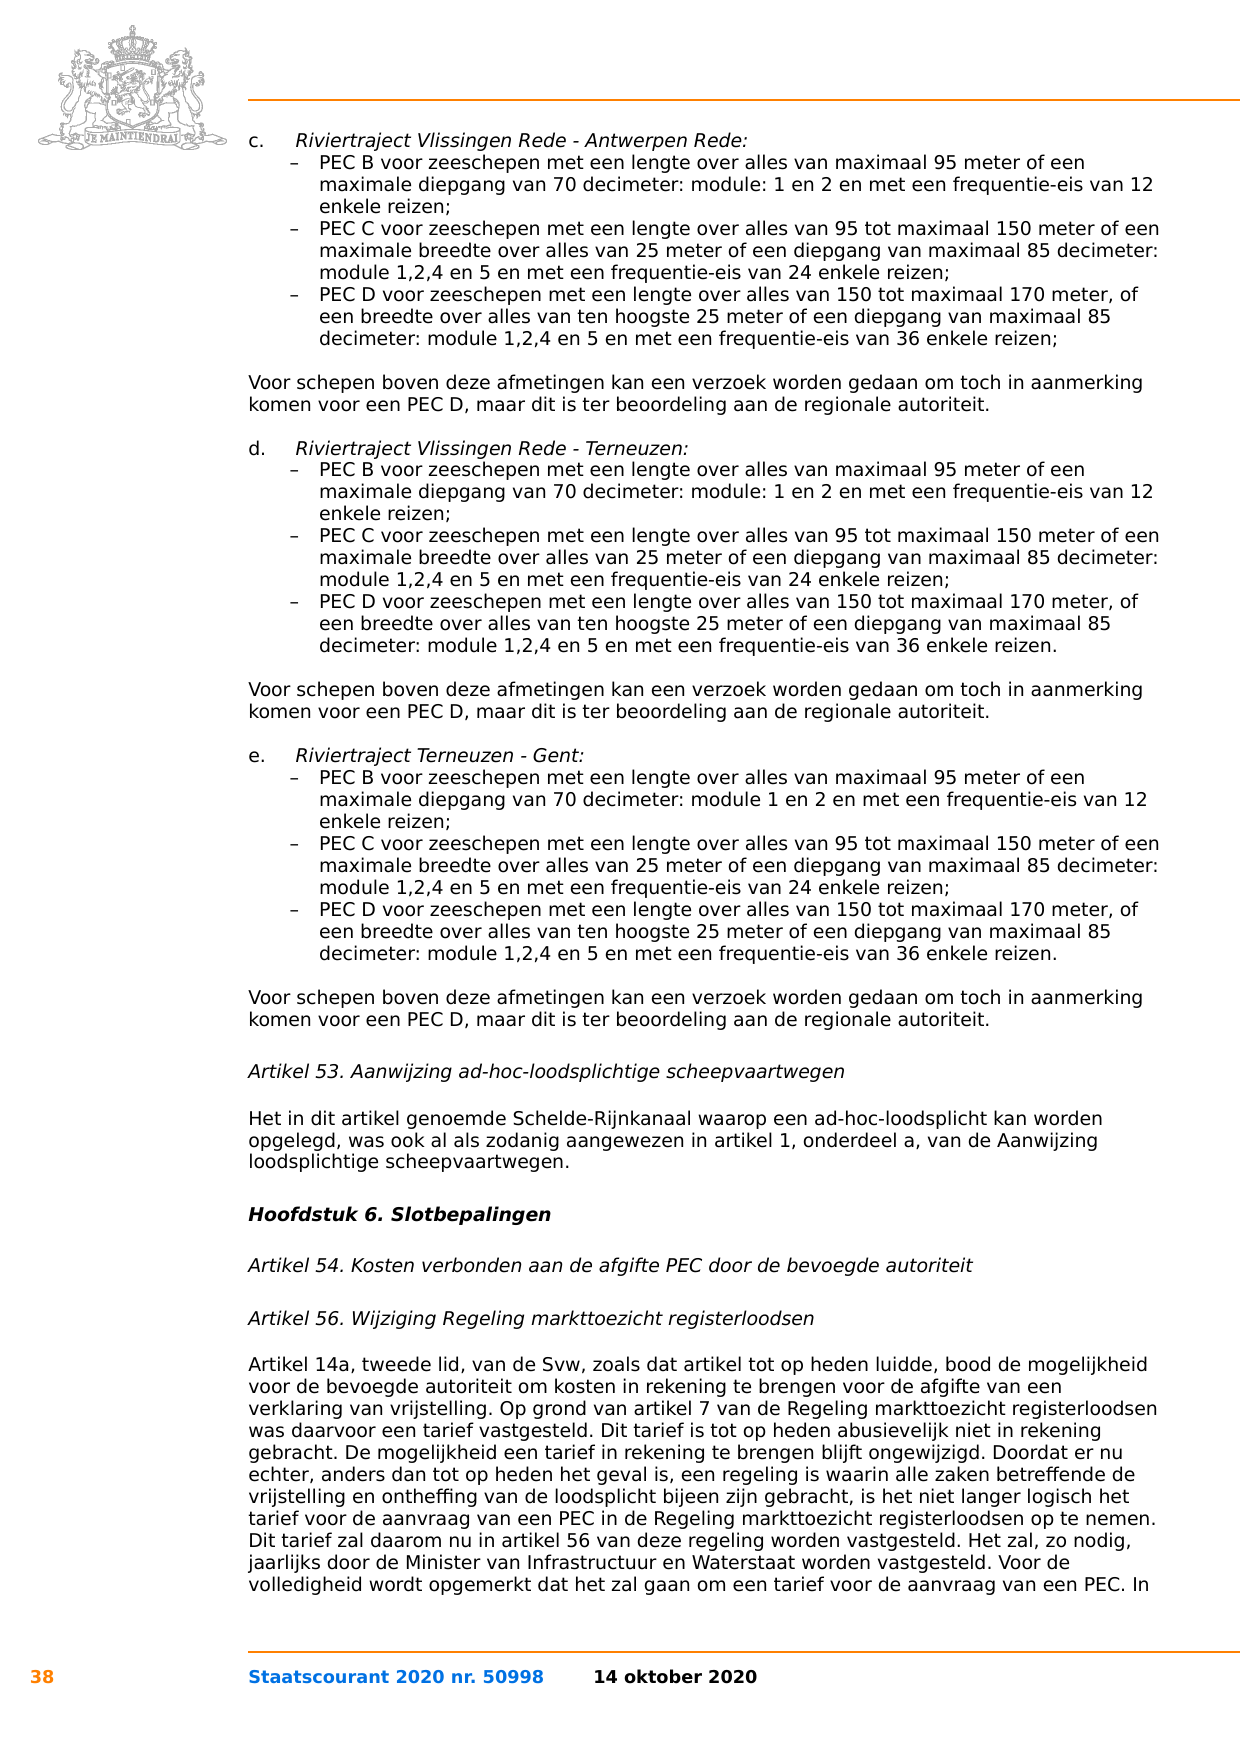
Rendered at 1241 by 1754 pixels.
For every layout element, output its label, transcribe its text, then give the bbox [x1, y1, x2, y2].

picture [38, 25, 227, 150]
text – PEC C voor zeeschepen met een lengte over alles van 95 tot maximaal 150 meter of een maximale breedte over alles van 25 meter of een diepgang van maximaal 85 decimeter: module 1,2,4 en 5 en met een frequentie-eis van 24 enkele reizen; [289, 525, 1163, 591]
text – PEC D voor zeeschepen met een lengte over alles van 150 tot maximaal 170 meter, of een breedte over alles van ten hoogste 25 meter of een diepgang van maximaal 85 decimeter: module 1,2,4 en 5 en met een frequentie-eis van 36 enkele reizen. [289, 899, 1163, 965]
text e. Riviertraject Terneuzen - Gent: [248, 745, 1163, 767]
text Het in dit artikel genoemde Schelde-Rijnkanaal waarop een ad-hoc-loodsplicht kan worden opgelegd, was ook al als zodanig aangewezen in artikel 1, onderdeel a, van de Aanwijzing loodsplichtige scheepvaartwegen. [248, 1107, 1163, 1173]
text – PEC B voor zeeschepen met een lengte over alles van maximaal 95 meter of een maximale diepgang van 70 decimeter: module 1 en 2 en met een frequentie-eis van 12 enkele reizen; [289, 767, 1163, 833]
subtitle Artikel 53. Aanwijzing ad-hoc-loodsplichtige scheepvaartwegen [248, 1061, 1163, 1082]
text – PEC C voor zeeschepen met een lengte over alles van 95 tot maximaal 150 meter of een maximale breedte over alles van 25 meter of een diepgang van maximaal 85 decimeter: module 1,2,4 en 5 en met een frequentie-eis van 24 enkele reizen; [289, 218, 1163, 284]
subtitle Hoofdstuk 6. Slotbepalingen [248, 1203, 1163, 1225]
text – PEC C voor zeeschepen met een lengte over alles van 95 tot maximaal 150 meter of een maximale breedte over alles van 25 meter of een diepgang van maximaal 85 decimeter: module 1,2,4 en 5 en met een frequentie-eis van 24 enkele reizen; [289, 833, 1163, 899]
text – PEC B voor zeeschepen met een lengte over alles van maximaal 95 meter of een maximale diepgang van 70 decimeter: module: 1 en 2 en met een frequentie-eis van 12 enkele reizen; [289, 459, 1163, 525]
text d. Riviertraject Vlissingen Rede - Terneuzen: [248, 437, 1163, 459]
text c. Riviertraject Vlissingen Rede - Antwerpen Rede: [248, 130, 1163, 152]
text – PEC D voor zeeschepen met een lengte over alles van 150 tot maximaal 170 meter, of een breedte over alles van ten hoogste 25 meter of een diepgang van maximaal 85 decimeter: module 1,2,4 en 5 en met een frequentie-eis van 36 enkele reizen. [289, 591, 1163, 657]
text Artikel 14a, tweede lid, van de Svw, zoals dat artikel tot op heden luidde, bood de mogelijkheid voor de bevoegde autoriteit om kosten in rekening te brengen voor de afgifte van een verklaring van vrijstelling. Op grond van artikel 7 van de Regeling markttoezicht registerloodsen was daarvoor een tarief vastgesteld. Dit tarief is tot op heden abusievelijk niet in rekening gebracht. De mogelijkheid een tarief in rekening te brengen blijft ongewijzigd. Doordat er nu echter, anders dan tot op heden het geval is, een regeling is waarin alle zaken betreffende de vrijstelling en ontheffing van de loodsplicht bijeen zijn gebracht, is het niet langer logisch het tarief voor de aanvraag van een PEC in de Regeling markttoezicht registerloodsen op te nemen. Dit tarief zal daarom nu in artikel 56 van deze regeling worden vastgesteld. Het zal, zo nodig, jaarlijks door de Minister van Infrastructuur en Waterstaat worden vastgesteld. Voor de volledigheid wordt opgemerkt dat het zal gaan om een tarief voor de aanvraag van een PEC. In [248, 1354, 1163, 1596]
text – PEC D voor zeeschepen met een lengte over alles van 150 tot maximaal 170 meter, of een breedte over alles van ten hoogste 25 meter of een diepgang van maximaal 85 decimeter: module 1,2,4 en 5 en met een frequentie-eis van 36 enkele reizen; [289, 284, 1163, 350]
subtitle Artikel 54. Kosten verbonden aan de afgifte PEC door de bevoegde autoriteit [248, 1255, 1163, 1277]
subtitle Artikel 56. Wijziging Regeling markttoezicht registerloodsen [248, 1307, 1163, 1329]
text Voor schepen boven deze afmetingen kan een verzoek worden gedaan om toch in aanmerking komen voor een PEC D, maar dit is ter beoordeling aan de regionale autoriteit. [248, 372, 1163, 416]
text Voor schepen boven deze afmetingen kan een verzoek worden gedaan om toch in aanmerking komen voor een PEC D, maar dit is ter beoordeling aan de regionale autoriteit. [248, 987, 1163, 1031]
text – PEC B voor zeeschepen met een lengte over alles van maximaal 95 meter of een maximale diepgang van 70 decimeter: module: 1 en 2 en met een frequentie-eis van 12 enkele reizen; [289, 152, 1163, 218]
text Voor schepen boven deze afmetingen kan een verzoek worden gedaan om toch in aanmerking komen voor een PEC D, maar dit is ter beoordeling aan de regionale autoriteit. [248, 679, 1163, 723]
